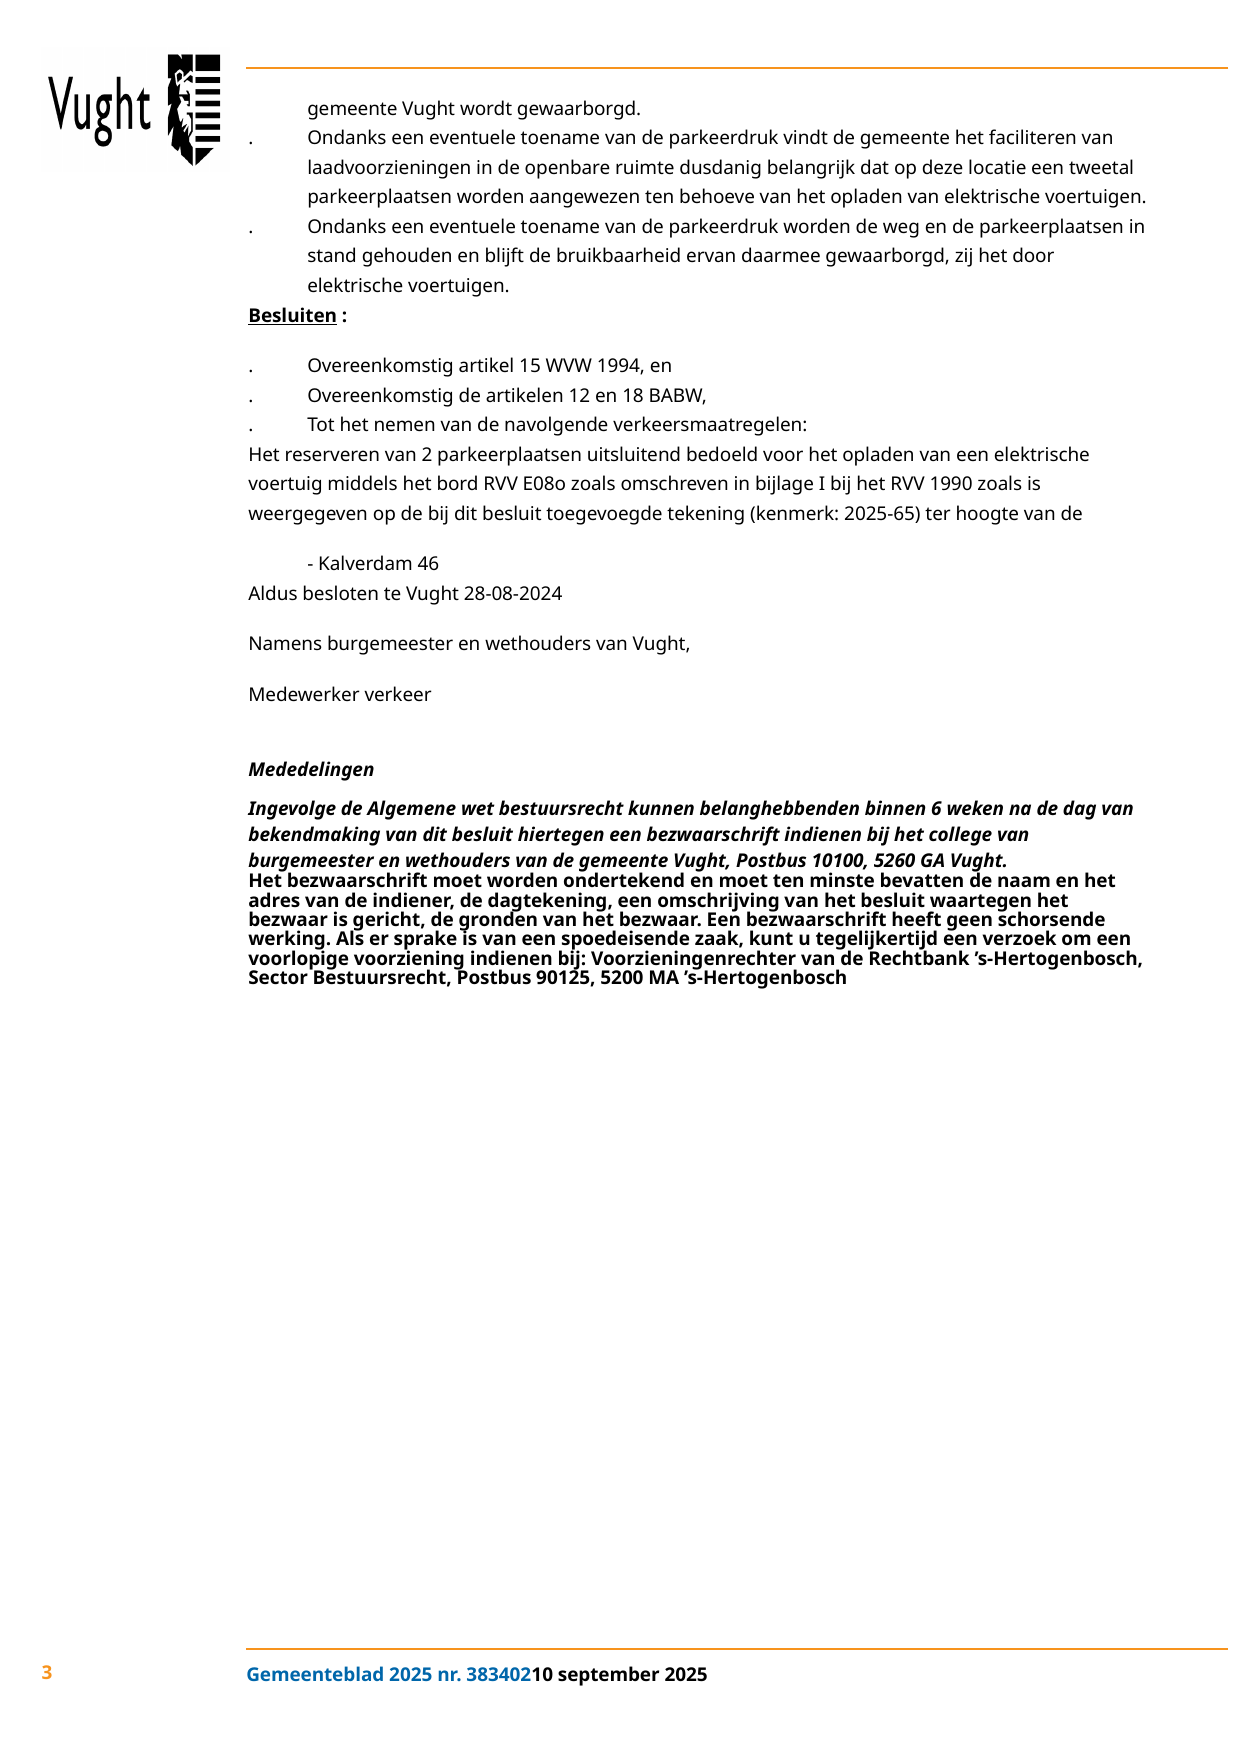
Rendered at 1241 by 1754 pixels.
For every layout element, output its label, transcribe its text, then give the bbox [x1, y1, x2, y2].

list Overeenkomstig artikel 15 WVW 1994, en [248, 352, 1152, 378]
list Overeenkomstig de artikelen 12 en 18 BABW, [248, 382, 1152, 408]
list - Kalverdam 46 [248, 551, 1152, 576]
list Tot het nemen van de navolgende verkeersmaatregelen: [248, 411, 1152, 437]
text Aldus besloten te Vught 28-08-2024 [248, 580, 1152, 606]
text Mededelingen [248, 756, 1152, 782]
text Ingevolge de Algemene wet bestuursrecht kunnen belanghebbenden binnen 6 weken na de dag van bekendmaking van dit besluit hiertegen een bezwaarschrift indienen bij het college van burgemeester en wethouders van de gemeente Vught, Postbus 10100, 5260 GA Vught. [248, 795, 1152, 872]
text Namens burgemeester en wethouders van Vught, [248, 631, 1152, 656]
list gemeente Vught wordt gewaarborgd. [248, 95, 1152, 121]
text Besluiten : [248, 302, 1152, 328]
list Ondanks een eventuele toename van de parkeerdruk vindt de gemeente het faciliteren van laadvoorzieningen in de openbare ruimte dusdanig belangrijk dat op deze locatie een tweetal parkeerplaatsen worden aangewezen ten behoeve van het opladen van elektrische voertuigen. [248, 124, 1152, 209]
picture [41, 47, 231, 172]
text Het bezwaarschrift moet worden ondertekend en moet ten minste bevatten de naam en het adres van de indiener, de dagtekening, een omschrijving van het besluit waartegen het bezwaar is gericht, de gronden van het bezwaar. Een bezwaarschrift heeft geen schorsende werking. Als er sprake is van een spoedeisende zaak, kunt u tegelijkertijd een verzoek om een voorlopige voorziening indienen bij: Voorzieningenrechter van de Rechtbank ’s-Hertogenbosch, Sector Bestuursrecht, Postbus 90125, 5200 MA ’s-Hertogenbosch [248, 872, 1152, 988]
text Medewerker verkeer [248, 681, 1152, 707]
text Het reserveren van 2 parkeerplaatsen uitsluitend bedoeld voor het opladen van een elektrische voertuig middels het bord RVV E08o zoals omschreven in bijlage I bij het RVV 1990 zoals is weergegeven op de bij dit besluit toegevoegde tekening (kenmerk: 2025-65) ter hoogte van de [248, 441, 1152, 526]
list Ondanks een eventuele toename van de parkeerdruk worden de weg en de parkeerplaatsen in stand gehouden en blijft de bruikbaarheid ervan daarmee gewaarborgd, zij het door elektrische voertuigen. [248, 213, 1152, 298]
